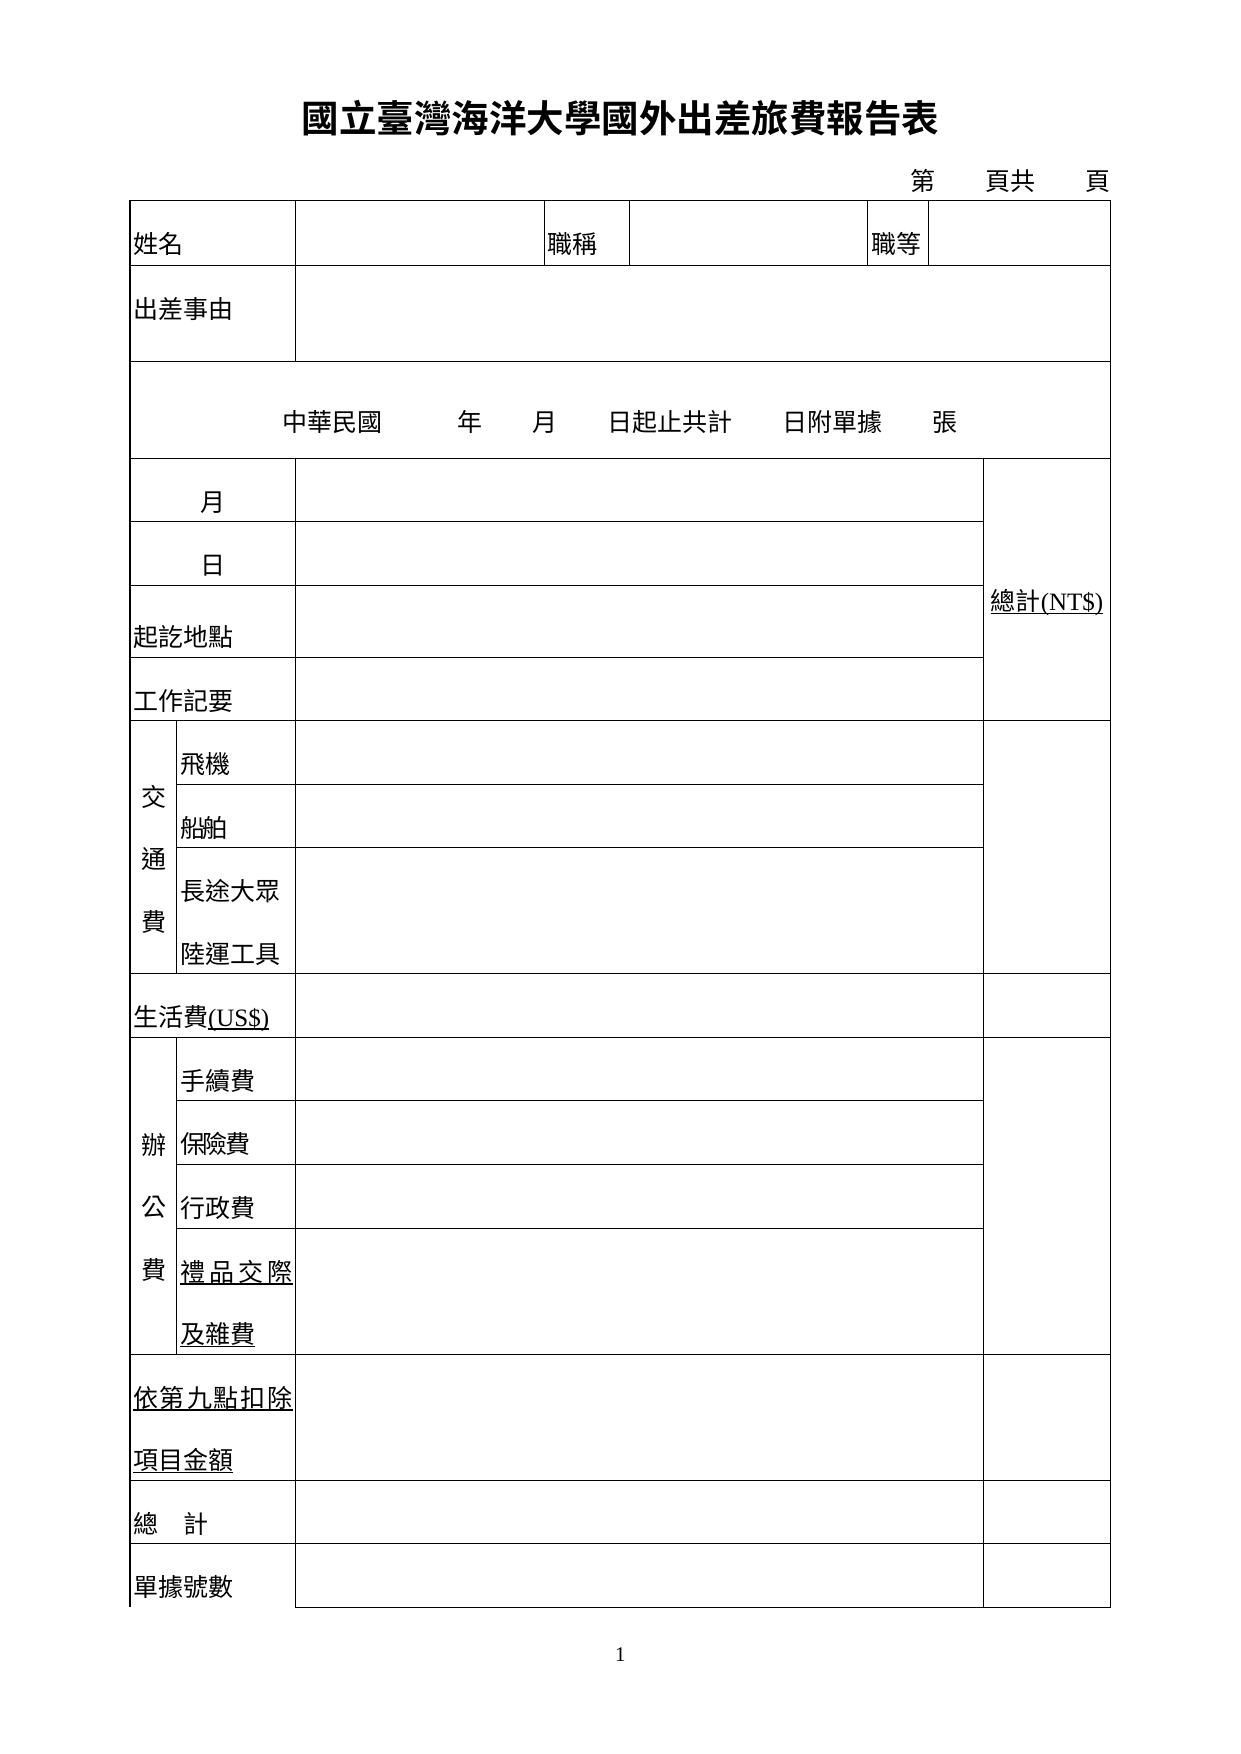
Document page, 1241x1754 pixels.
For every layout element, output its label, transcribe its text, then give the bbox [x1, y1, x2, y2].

table_cell [570, 721, 708, 784]
table_cell [846, 1101, 983, 1164]
table_cell [984, 1481, 1110, 1543]
table_cell 交 通 費 [131, 721, 176, 973]
table_cell [296, 1355, 433, 1479]
table_cell [296, 721, 433, 784]
table_cell 總 計 [131, 1481, 295, 1543]
table_cell [708, 1481, 846, 1543]
table_cell [433, 586, 570, 657]
table_cell [296, 1101, 433, 1164]
table_cell [708, 721, 846, 784]
table_cell [433, 721, 570, 784]
table_cell 飛機 [177, 721, 295, 784]
table_cell [296, 1544, 433, 1607]
table_cell [433, 1481, 570, 1543]
table_cell [708, 658, 846, 720]
table_cell [984, 974, 1110, 1037]
table_cell 總計(NT$) [984, 459, 1110, 720]
table_cell 長途大眾陸運工具 [177, 848, 295, 973]
table_cell [296, 1229, 983, 1353]
table_cell 出差事由 [131, 266, 295, 361]
table_cell [433, 459, 570, 521]
table_cell [846, 586, 983, 657]
table_cell [708, 1038, 846, 1100]
table_cell 日 [131, 522, 295, 585]
table_cell [433, 1101, 570, 1164]
table_cell [846, 974, 983, 1037]
table_cell [570, 974, 708, 1037]
table_cell 辦 公 費 [131, 1038, 176, 1353]
table_cell [846, 459, 983, 521]
table_cell 起訖地點 [131, 586, 295, 657]
table_cell [296, 522, 433, 585]
table_cell [570, 1544, 708, 1607]
table_cell [296, 785, 433, 847]
table_header [630, 201, 867, 265]
table_cell 行政費 [177, 1165, 295, 1227]
table_cell [296, 586, 433, 657]
table_cell [570, 522, 708, 585]
table_cell [846, 658, 983, 720]
table_cell [296, 848, 983, 973]
table_header [929, 201, 1110, 265]
table_cell [433, 522, 570, 585]
table_cell [296, 1038, 433, 1100]
table_cell [708, 1355, 846, 1479]
table_cell [708, 785, 846, 847]
table_cell [708, 1544, 846, 1607]
table_cell [433, 1355, 570, 1479]
table_cell [984, 1038, 1110, 1353]
table_cell [708, 1101, 846, 1164]
table_cell [846, 1355, 983, 1479]
table_cell [433, 1038, 570, 1100]
table_cell [846, 522, 983, 585]
table_header 姓名 [131, 201, 295, 265]
table_cell [708, 522, 846, 585]
table_cell [846, 1481, 983, 1543]
table_cell 工作記要 [131, 658, 295, 720]
text 第 頁共 頁 [130, 137, 1110, 200]
table_cell [846, 1544, 983, 1607]
table_cell [433, 658, 570, 720]
table_cell [296, 266, 1110, 361]
table_cell 手續費 [177, 1038, 295, 1100]
table_cell [570, 1481, 708, 1543]
table_cell 單據號數 [131, 1544, 295, 1607]
table_cell [846, 1038, 983, 1100]
text 國立臺灣海洋大學國外出差旅費報告表 [130, 75, 1110, 137]
table_cell [296, 1165, 983, 1227]
table_cell 船舶 [177, 785, 295, 847]
table_cell [570, 785, 708, 847]
table_cell 禮品交際及雜費 [177, 1229, 295, 1353]
table_cell [846, 721, 983, 784]
table_cell [570, 658, 708, 720]
table_cell [296, 459, 433, 521]
table_cell [570, 1355, 708, 1479]
table_cell 中華民國 年 月 日起止共計 日附單據 張 [131, 362, 1110, 458]
table_cell [708, 974, 846, 1037]
table_cell [433, 785, 570, 847]
table_cell [570, 1038, 708, 1100]
table_cell [708, 586, 846, 657]
table_header 職等 [868, 201, 928, 265]
table_cell [984, 1355, 1110, 1479]
table_cell [708, 459, 846, 521]
table_cell [433, 1544, 570, 1607]
table_cell 保險費 [177, 1101, 295, 1164]
table_cell 月 [131, 459, 295, 521]
table_cell [296, 1481, 433, 1543]
table_cell [570, 586, 708, 657]
table_cell [570, 1101, 708, 1164]
table_cell [846, 785, 983, 847]
table_cell [296, 658, 433, 720]
table_cell 依第九點扣除項目金額 [131, 1355, 295, 1479]
table_header [296, 201, 544, 265]
table_header 職稱 [545, 201, 629, 265]
table_cell [433, 974, 570, 1037]
table_cell 生活費(US$) [131, 974, 295, 1037]
table_cell [570, 459, 708, 521]
table_cell [296, 974, 433, 1037]
table_cell [984, 1544, 1110, 1607]
table_cell [984, 721, 1110, 973]
